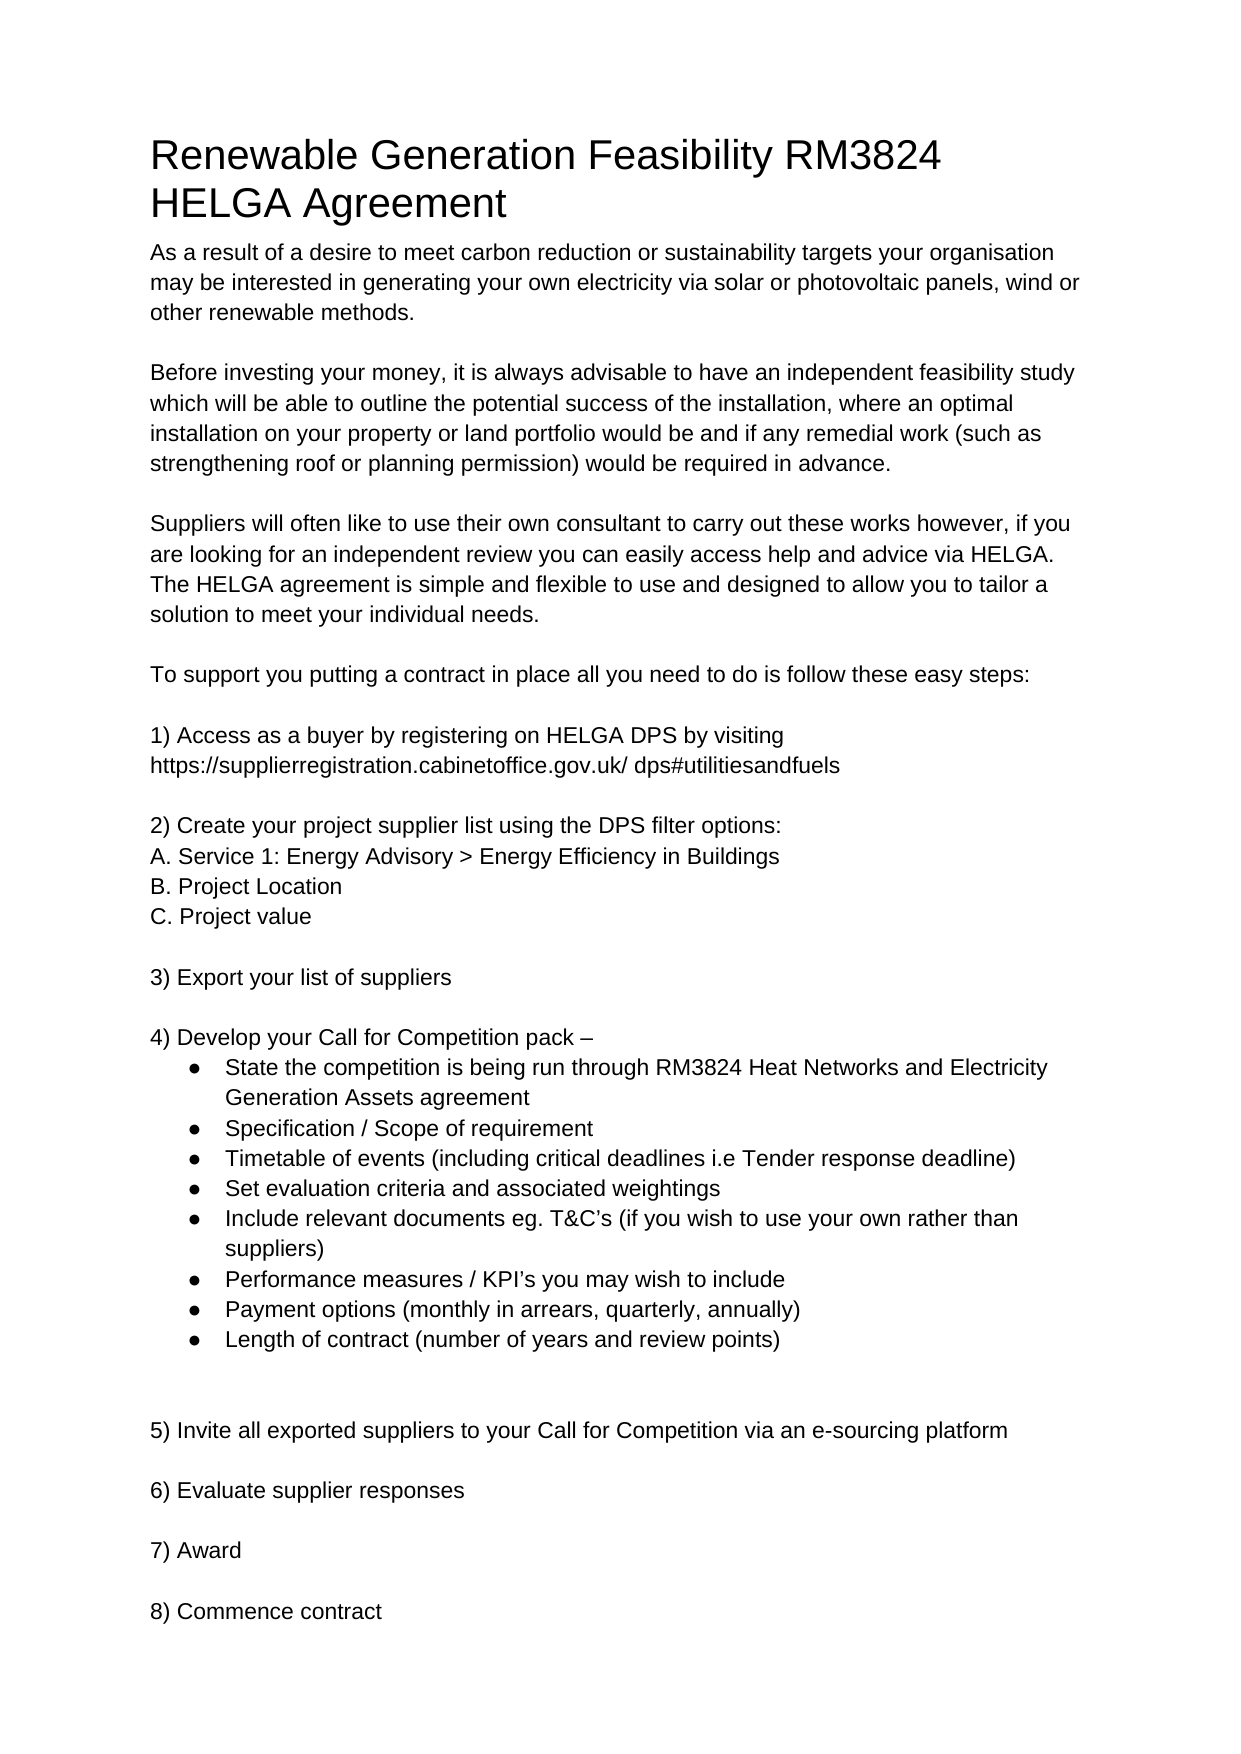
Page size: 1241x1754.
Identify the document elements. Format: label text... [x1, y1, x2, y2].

text 1) Access as a buyer by registering on HELGA DPS by visiting https://supplierregistration.cabinetoffice.gov.uk/ dps#utilitiesandfuels [150, 722, 1090, 778]
list Specification / Scope of requirement [187, 1114, 1090, 1141]
text To support you putting a contract in place all you need to do is follow these easy steps: [150, 661, 1090, 688]
text 2) Create your project supplier list using the DPS filter options: [150, 812, 1090, 839]
text 4) Develop your Call for Competition pack – [150, 1024, 1090, 1050]
text B. Project Location [150, 873, 1090, 899]
list State the competition is being run through RM3824 Heat Networks and Electricity Generation Assets agreement [187, 1054, 1090, 1111]
text A. Service 1: Energy Advisory > Energy Efficiency in Buildings [150, 843, 1090, 869]
text 7) Award [150, 1537, 1090, 1564]
text 5) Invite all exported suppliers to your Call for Competition via an e-sourcing platform [150, 1417, 1090, 1443]
list Include relevant documents eg. T&C’s (if you wish to use your own rather than suppliers) [187, 1205, 1090, 1262]
text C. Project value [150, 903, 1090, 929]
text 8) Commence contract [150, 1598, 1090, 1624]
text 6) Evaluate supplier responses [150, 1477, 1090, 1503]
list Timetable of events (including critical deadlines i.e Tender response deadline) [187, 1145, 1090, 1171]
subtitle Renewable Generation Feasibility RM3824 HELGA Agreement [150, 130, 1090, 226]
list Performance measures / KPI’s you may wish to include [187, 1266, 1090, 1292]
text 3) Export your list of suppliers [150, 963, 1090, 990]
text Suppliers will often like to use their own consultant to carry out these works however, if you are looking for an independent review you can easily access help and advice via HELGA. The HELGA agreement is simple and flexible to use and designed to allow you to tailor a solution to meet your individual needs. [150, 510, 1090, 627]
text As a result of a desire to meet carbon reduction or sustainability targets your organisation may be interested in generating your own electricity via solar or photovoltaic panels, wind or other renewable methods. [150, 238, 1090, 325]
list Length of contract (number of years and review points) [187, 1326, 1090, 1352]
text Before investing your money, it is always advisable to have an independent feasibility study which will be able to outline the potential success of the installation, where an optimal installation on your property or land portfolio would be and if any remedial work (such as strengthening roof or planning permission) would be required in advance. [150, 359, 1090, 476]
list Set evaluation criteria and associated weightings [187, 1175, 1090, 1201]
list Payment options (monthly in arrears, quarterly, annually) [187, 1296, 1090, 1322]
